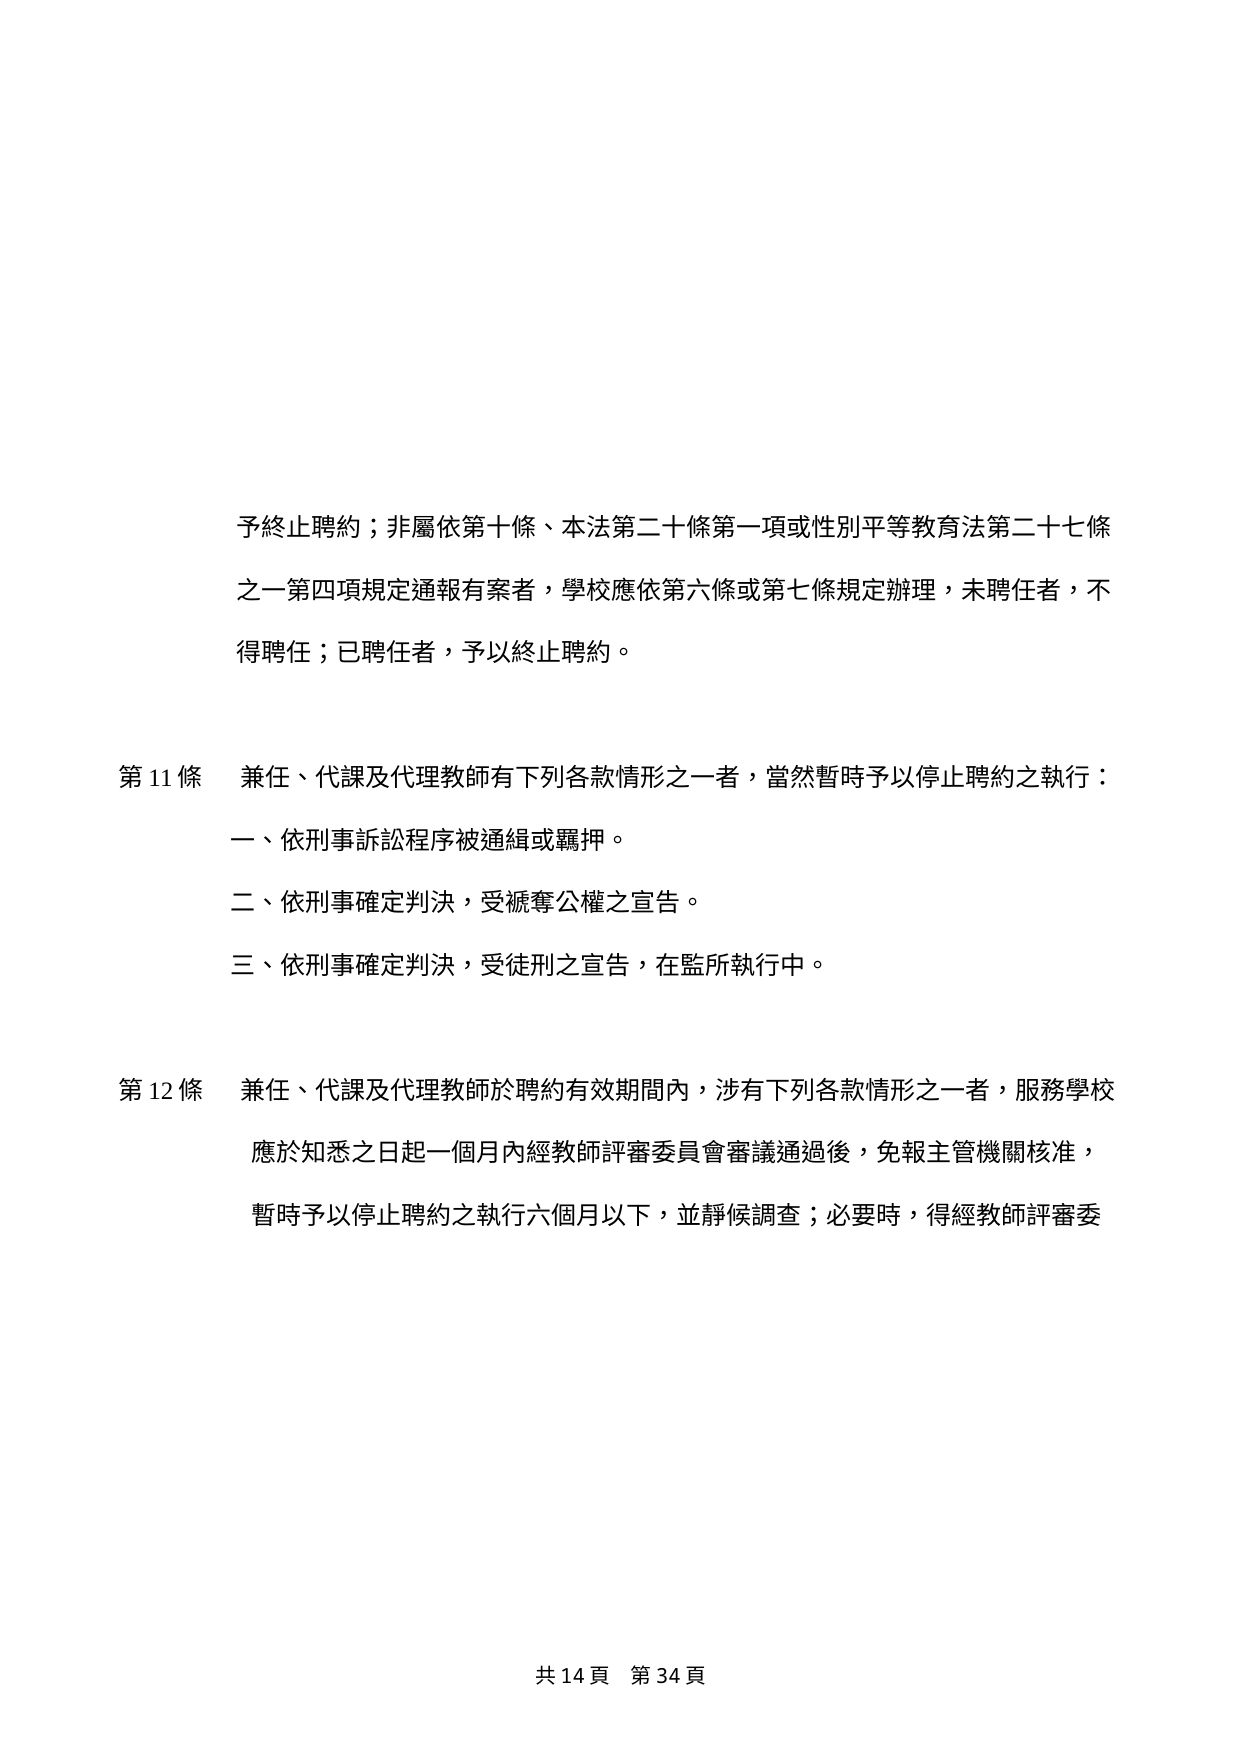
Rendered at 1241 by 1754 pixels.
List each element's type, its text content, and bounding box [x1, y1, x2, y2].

text 予終止聘約；非屬依第十條、本法第二十條第一項或性別平等教育法第二十七條之一第四項規定通報有案者，學校應依第六條或第七條規定辦理，未聘任者，不得聘任；已聘任者，予以終止聘約。 [236, 484, 1122, 672]
text 一、依刑事訴訟程序被通緝或羈押。 [218, 797, 1122, 859]
text 第12條 兼任、代課及代理教師於聘約有效期間內，涉有下列各款情形之一者，服務學校應於知悉之日起一個月內經教師評審委員會審議通過後，免報主管機關核准，暫時予以停止聘約之執行六個月以下，並靜候調查；必要時，得經教師評審委 [118, 1047, 1122, 1234]
text 二、依刑事確定判決，受褫奪公權之宣告。 [218, 859, 1122, 922]
text 三、依刑事確定判決，受徒刑之宣告，在監所執行中。 [218, 922, 1122, 984]
text 第11條 兼任、代課及代理教師有下列各款情形之一者，當然暫時予以停止聘約之執行： [118, 734, 1122, 797]
